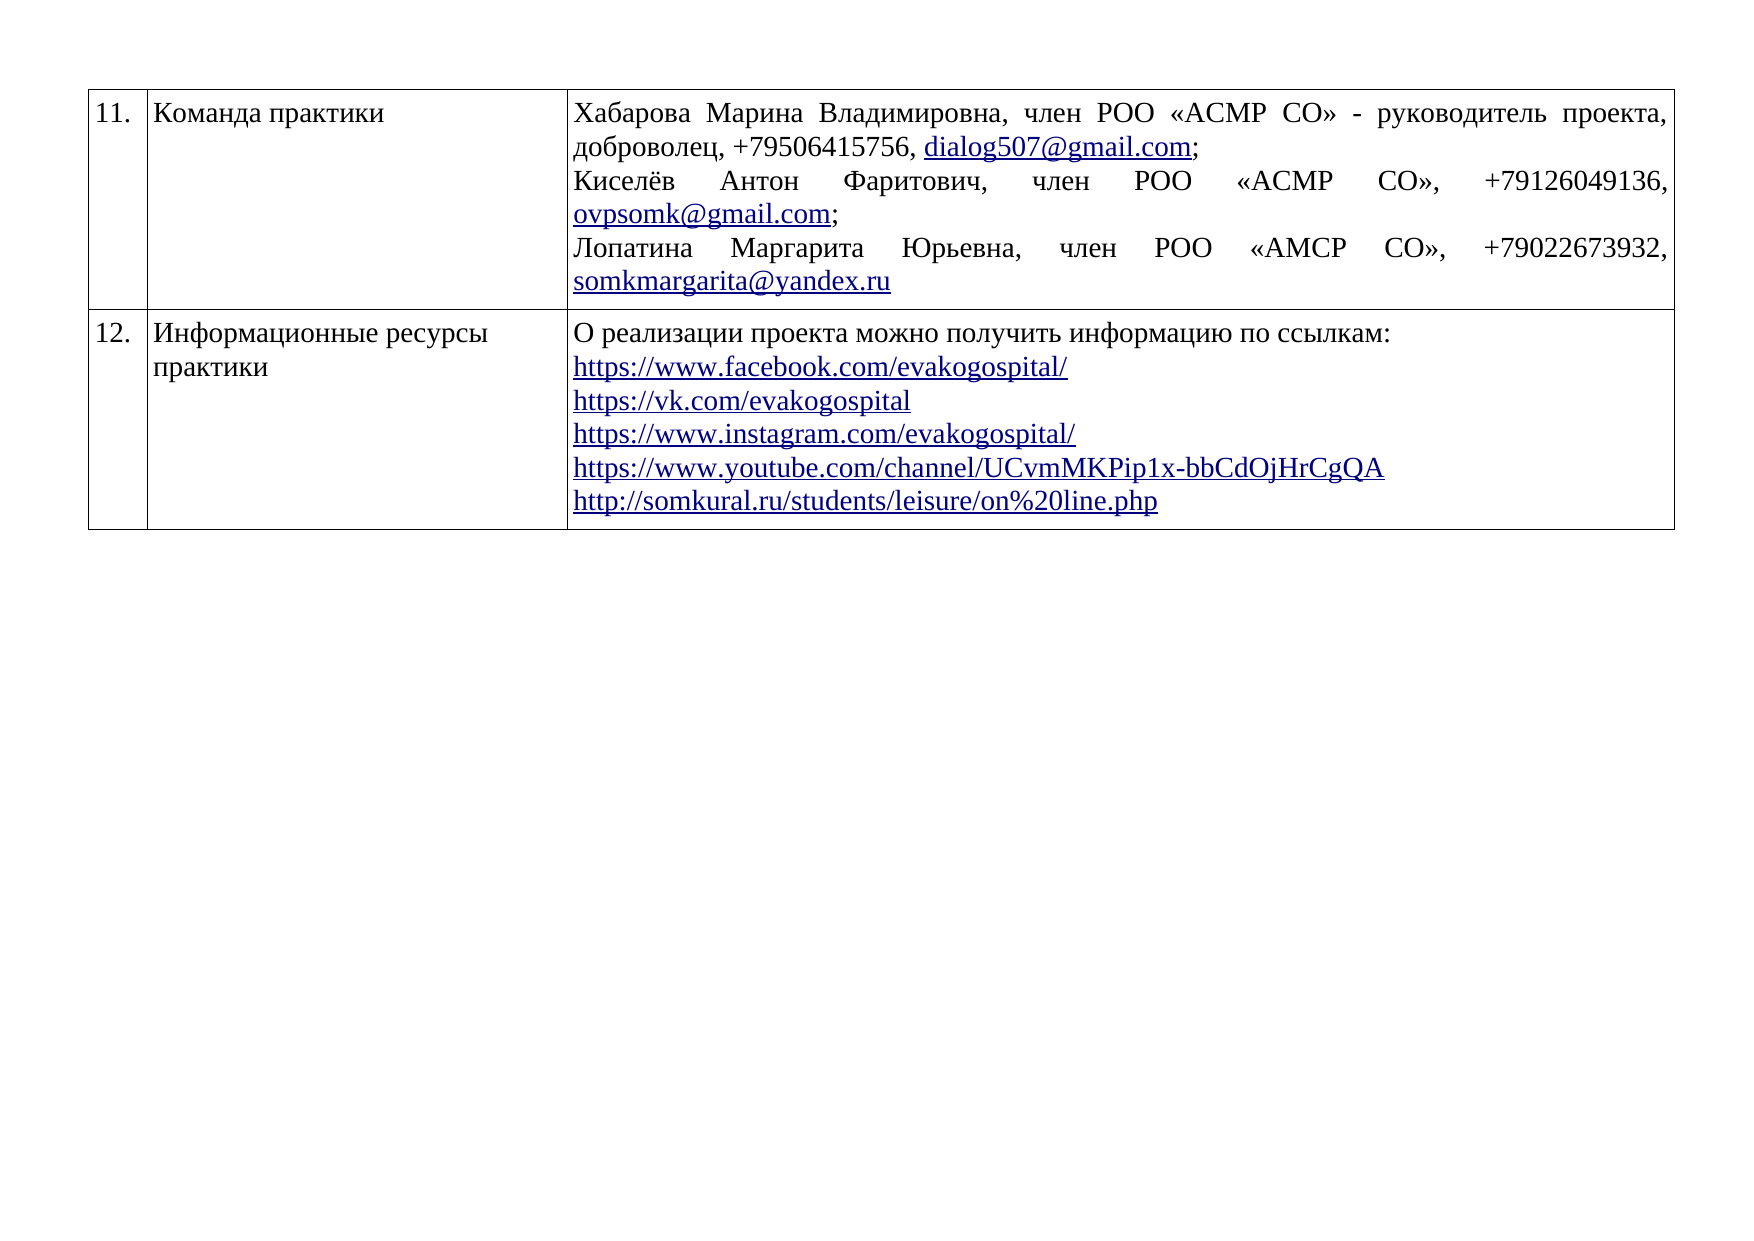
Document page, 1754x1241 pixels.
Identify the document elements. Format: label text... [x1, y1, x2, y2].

table_cell Информационные ресурсы практики [148, 310, 567, 529]
table_cell О реализации проекта можно получить информацию по ссылкам: https://www.facebook.com/evakogospital/ https://vk.com/evakogospital https://www.instagram.com/evakogospital/ https://www.youtube.com/channel/UCvmMKPip1x-bbCdOjHrCgQA http://somkural.ru/students/leisure/on%20line.php [568, 310, 1674, 529]
table_cell Команда практики [148, 90, 567, 309]
table_cell 11. [89, 90, 147, 309]
table_cell 12. [89, 310, 147, 529]
table_cell Хабарова Марина Владимировна, член РОО «АСМР СО» - руководитель проекта, доброволец, +79506415756, dialog507@gmail.com; Киселёв Антон Фаритович, член РОО «АСМР СО», +79126049136, ovpsomk@gmail.com; Лопатина Маргарита Юрьевна, член РОО «АМСР СО», +79022673932, somkmargarita@yandex.ru [568, 90, 1674, 309]
